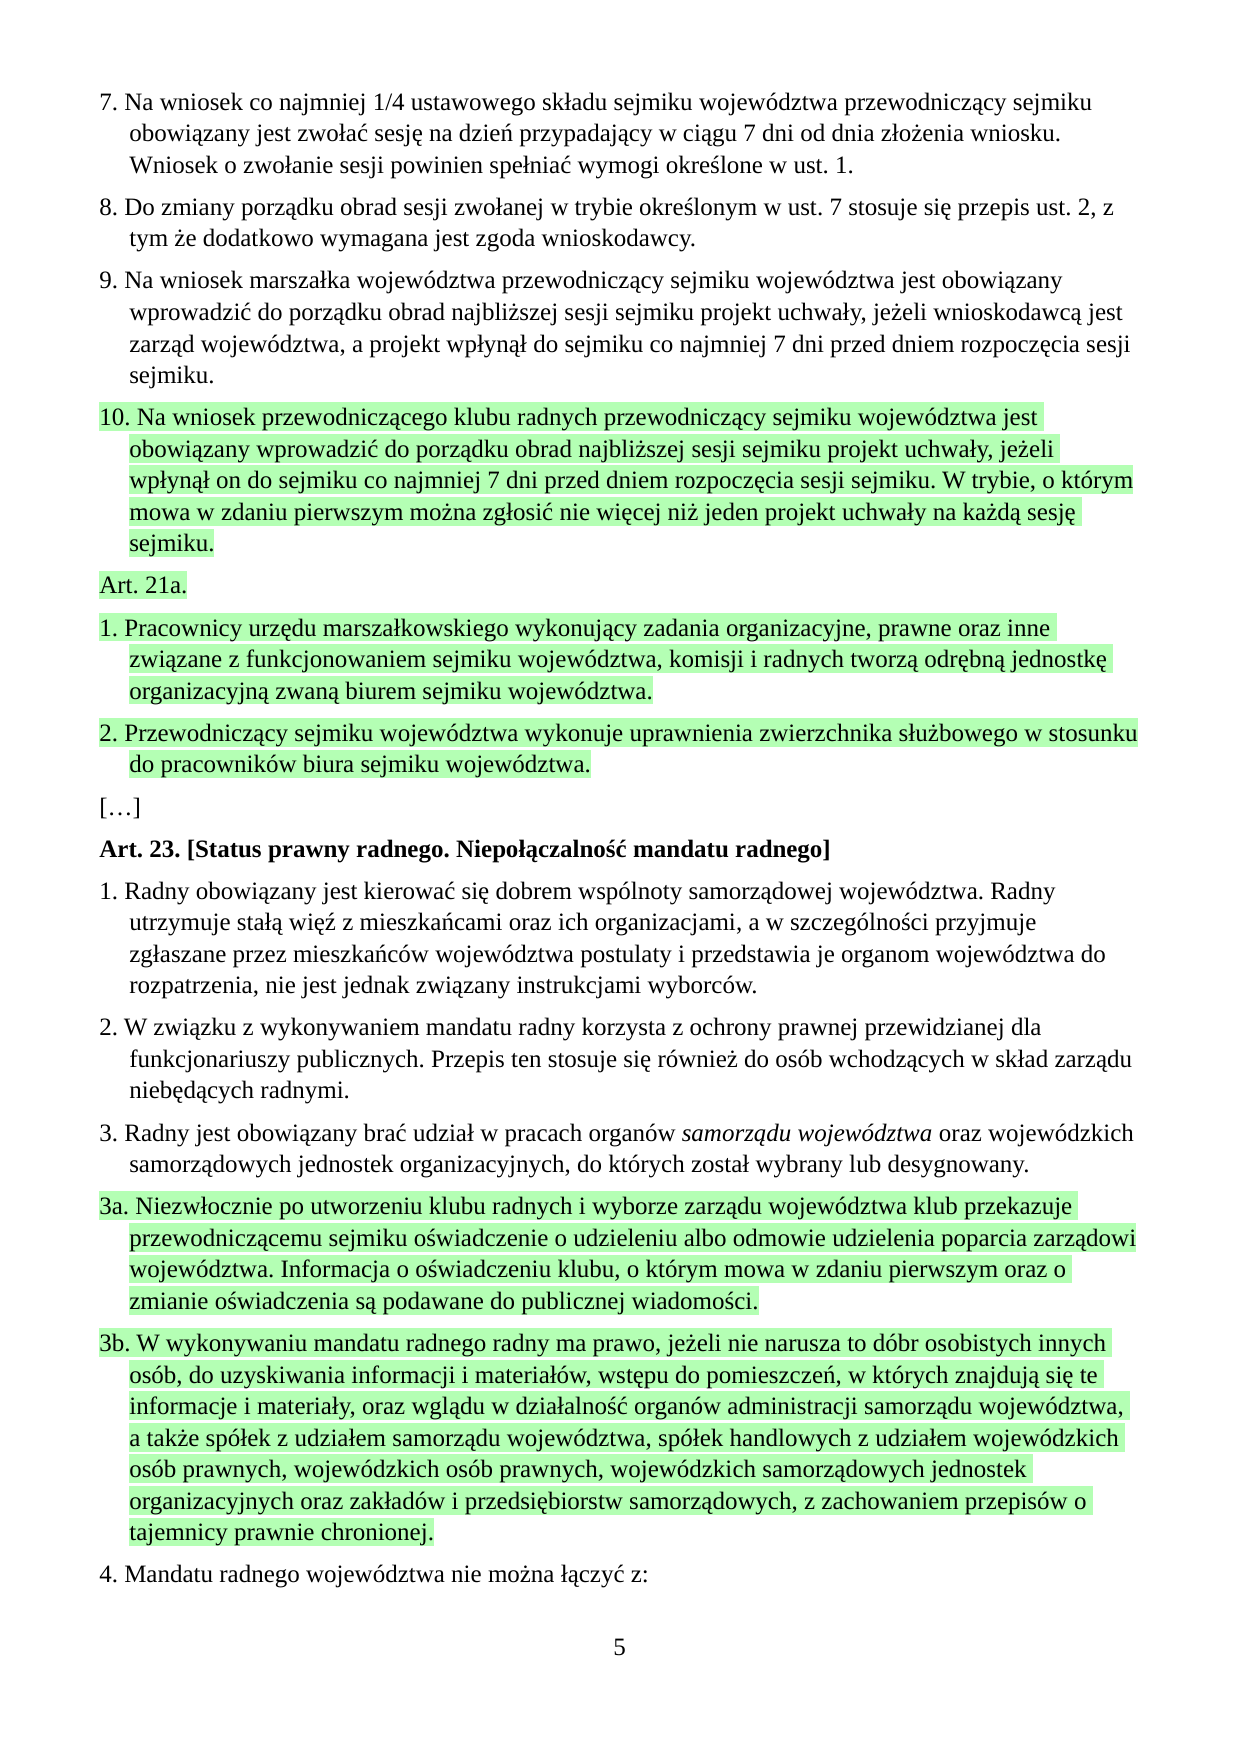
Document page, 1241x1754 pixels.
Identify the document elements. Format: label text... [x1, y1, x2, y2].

text Art. 21a. [99, 571, 1139, 599]
text 3b. W wykonywaniu mandatu radnego radny ma prawo, jeżeli nie narusza to dóbr osobistych innych osób, do uzyskiwania informacji i materiałów, wstępu do pomieszczeń, w których znajdują się te informacje i materiały, oraz wglądu w działalność organów administracji samorządu województwa, a także spółek z udziałem samorządu województwa, spółek handlowych z udziałem wojewódzkich osób prawnych, wojewódzkich osób prawnych, wojewódzkich samorządowych jednostek organizacyjnych oraz zakładów i przedsiębiorstw samorządowych, z zachowaniem przepisów o tajemnicy prawnie chronionej. [99, 1328, 1139, 1546]
text 10. Na wniosek przewodniczącego klubu radnych przewodniczący sejmiku województwa jest obowiązany wprowadzić do porządku obrad najbliższej sesji sejmiku projekt uchwały, jeżeli wpłynął on do sejmiku co najmniej 7 dni przed dniem rozpoczęcia sesji sejmiku. W trybie, o którym mowa w zdaniu pierwszym można zgłosić nie więcej niż jeden projekt uchwały na każdą sesję sejmiku. [99, 402, 1139, 557]
text 2. Przewodniczący sejmiku województwa wykonuje uprawnienia zwierzchnika służbowego w stosunku do pracowników biura sejmiku województwa. [99, 718, 1139, 778]
text 1. Pracownicy urzędu marszałkowskiego wykonujący zadania organizacyjne, prawne oraz inne związane z funkcjonowaniem sejmiku województwa, komisji i radnych tworzą odrębną jednostkę organizacyjną zwaną biurem sejmiku województwa. [99, 613, 1139, 704]
text 1. Radny obowiązany jest kierować się dobrem wspólnoty samorządowej województwa. Radny utrzymuje stałą więź z mieszkańcami oraz ich organizacjami, a w szczególności przyjmuje zgłaszane przez mieszkańców województwa postulaty i przedstawia je organom województwa do rozpatrzenia, nie jest jednak związany instrukcjami wyborców. [99, 876, 1139, 999]
text Art. 23. [Status prawny radnego. Niepołączalność mandatu radnego] [99, 834, 1139, 862]
text 4. Mandatu radnego województwa nie można łączyć z: [99, 1559, 1139, 1588]
text 3a. Niezwłocznie po utworzeniu klubu radnych i wyborze zarządu województwa klub przekazuje przewodniczącemu sejmiku oświadczenie o udzieleniu albo odmowie udzielenia poparcia zarządowi województwa. Informacja o oświadczeniu klubu, o którym mowa w zdaniu pierwszym oraz o zmianie oświadczenia są podawane do publicznej wiadomości. [99, 1191, 1139, 1315]
text 3. Radny jest obowiązany brać udział w pracach organów samorządu województwa oraz wojewódzkich samorządowych jednostek organizacyjnych, do których został wybrany lub desygnowany. [99, 1118, 1139, 1178]
text 8. Do zmiany porządku obrad sesji zwołanej w trybie określonym w ust. 7 stosuje się przepis ust. 2, z tym że dodatkowo wymagana jest zgoda wnioskodawcy. [99, 192, 1139, 252]
text 9. Na wniosek marszałka województwa przewodniczący sejmiku województwa jest obowiązany wprowadzić do porządku obrad najbliższej sesji sejmiku projekt uchwały, jeżeli wnioskodawcą jest zarząd województwa, a projekt wpłynął do sejmiku co najmniej 7 dni przed dniem rozpoczęcia sesji sejmiku. [99, 266, 1139, 389]
text 2. W związku z wykonywaniem mandatu radny korzysta z ochrony prawnej przewidzianej dla funkcjonariuszy publicznych. Przepis ten stosuje się również do osób wchodzących w skład zarządu niebędących radnymi. [99, 1012, 1139, 1104]
text 7. Na wniosek co najmniej 1/4 ustawowego składu sejmiku województwa przewodniczący sejmiku obowiązany jest zwołać sesję na dzień przypadający w ciągu 7 dni od dnia złożenia wniosku. Wniosek o zwołanie sesji powinien spełniać wymogi określone w ust. 1. [99, 87, 1139, 178]
text […] [99, 792, 1139, 820]
